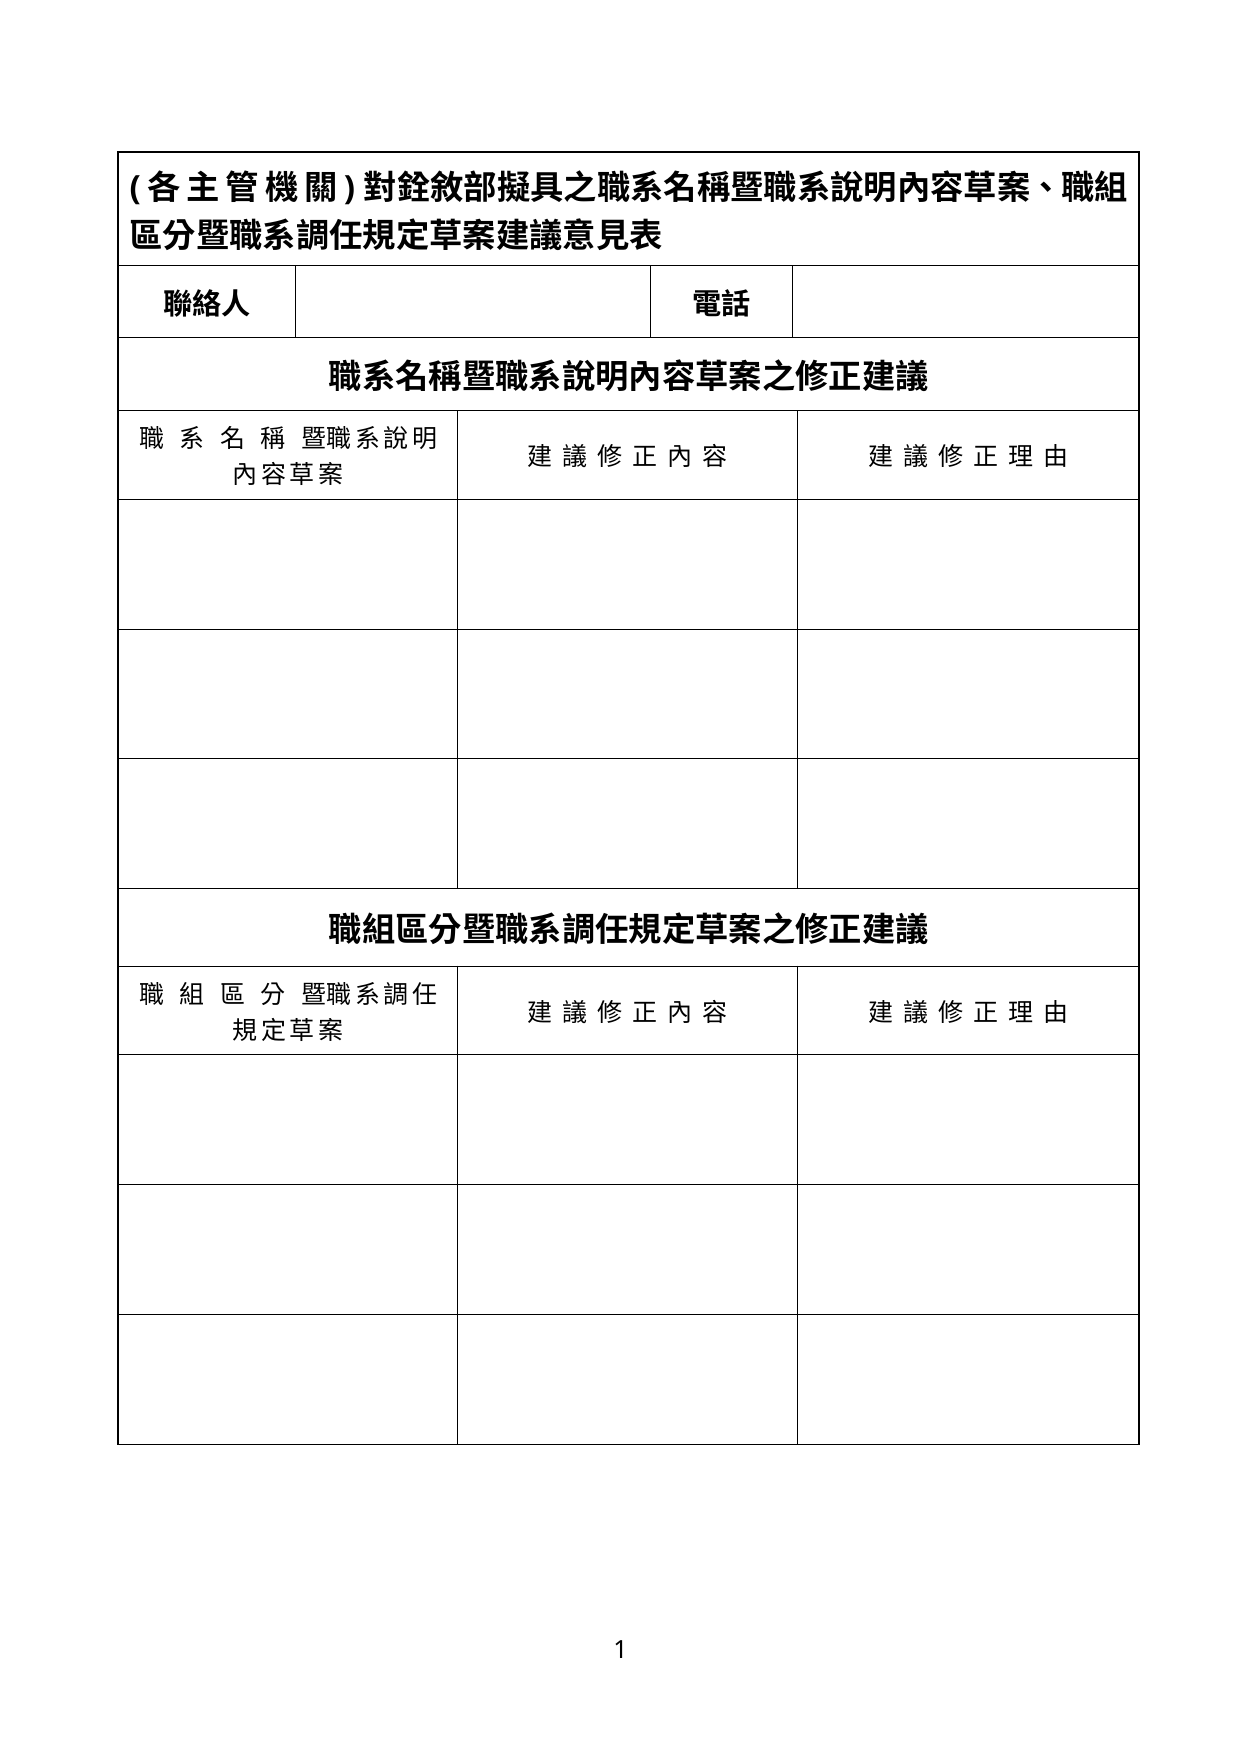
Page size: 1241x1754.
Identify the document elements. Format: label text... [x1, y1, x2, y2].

table_cell 職系名稱暨職系說明內容草案 [119, 411, 457, 498]
table_cell 建議修正內容 [458, 967, 797, 1054]
table_cell [119, 1315, 457, 1444]
table_cell 職系名稱暨職系說明內容草案之修正建議 [119, 338, 1138, 410]
table_cell [798, 1055, 1138, 1184]
table_cell [296, 266, 650, 337]
table_cell [119, 500, 457, 628]
table_cell [798, 630, 1138, 758]
table_cell 建議修正內容 [458, 411, 797, 498]
table_cell [119, 1185, 457, 1314]
table_cell [119, 630, 457, 758]
table_cell [798, 500, 1138, 628]
table_cell [798, 1315, 1138, 1444]
table_header (各主管機關) 對銓敘部擬具之職系名稱暨職系說明內容草案、職組區分暨職系調任規定草案建議意見表 [119, 153, 1138, 265]
table_cell [798, 759, 1138, 888]
table_cell [793, 266, 1138, 337]
table_cell 職組區分暨職系調任規定草案之修正建議 [119, 889, 1138, 966]
table_cell [119, 759, 457, 888]
table_cell 建議修正理由 [798, 411, 1138, 498]
table_cell [458, 759, 797, 888]
table_cell [119, 1055, 457, 1184]
table_cell [458, 1315, 797, 1444]
table_cell 職組區分暨職系調任規定草案 [119, 967, 457, 1054]
table_cell [458, 1055, 797, 1184]
table_cell [458, 1185, 797, 1314]
table_cell 電話 [651, 266, 792, 337]
table_cell 聯絡人 [119, 266, 295, 337]
table_cell [458, 630, 797, 758]
table_cell [798, 1185, 1138, 1314]
table_cell 建議修正理由 [798, 967, 1138, 1054]
table_cell [458, 500, 797, 628]
